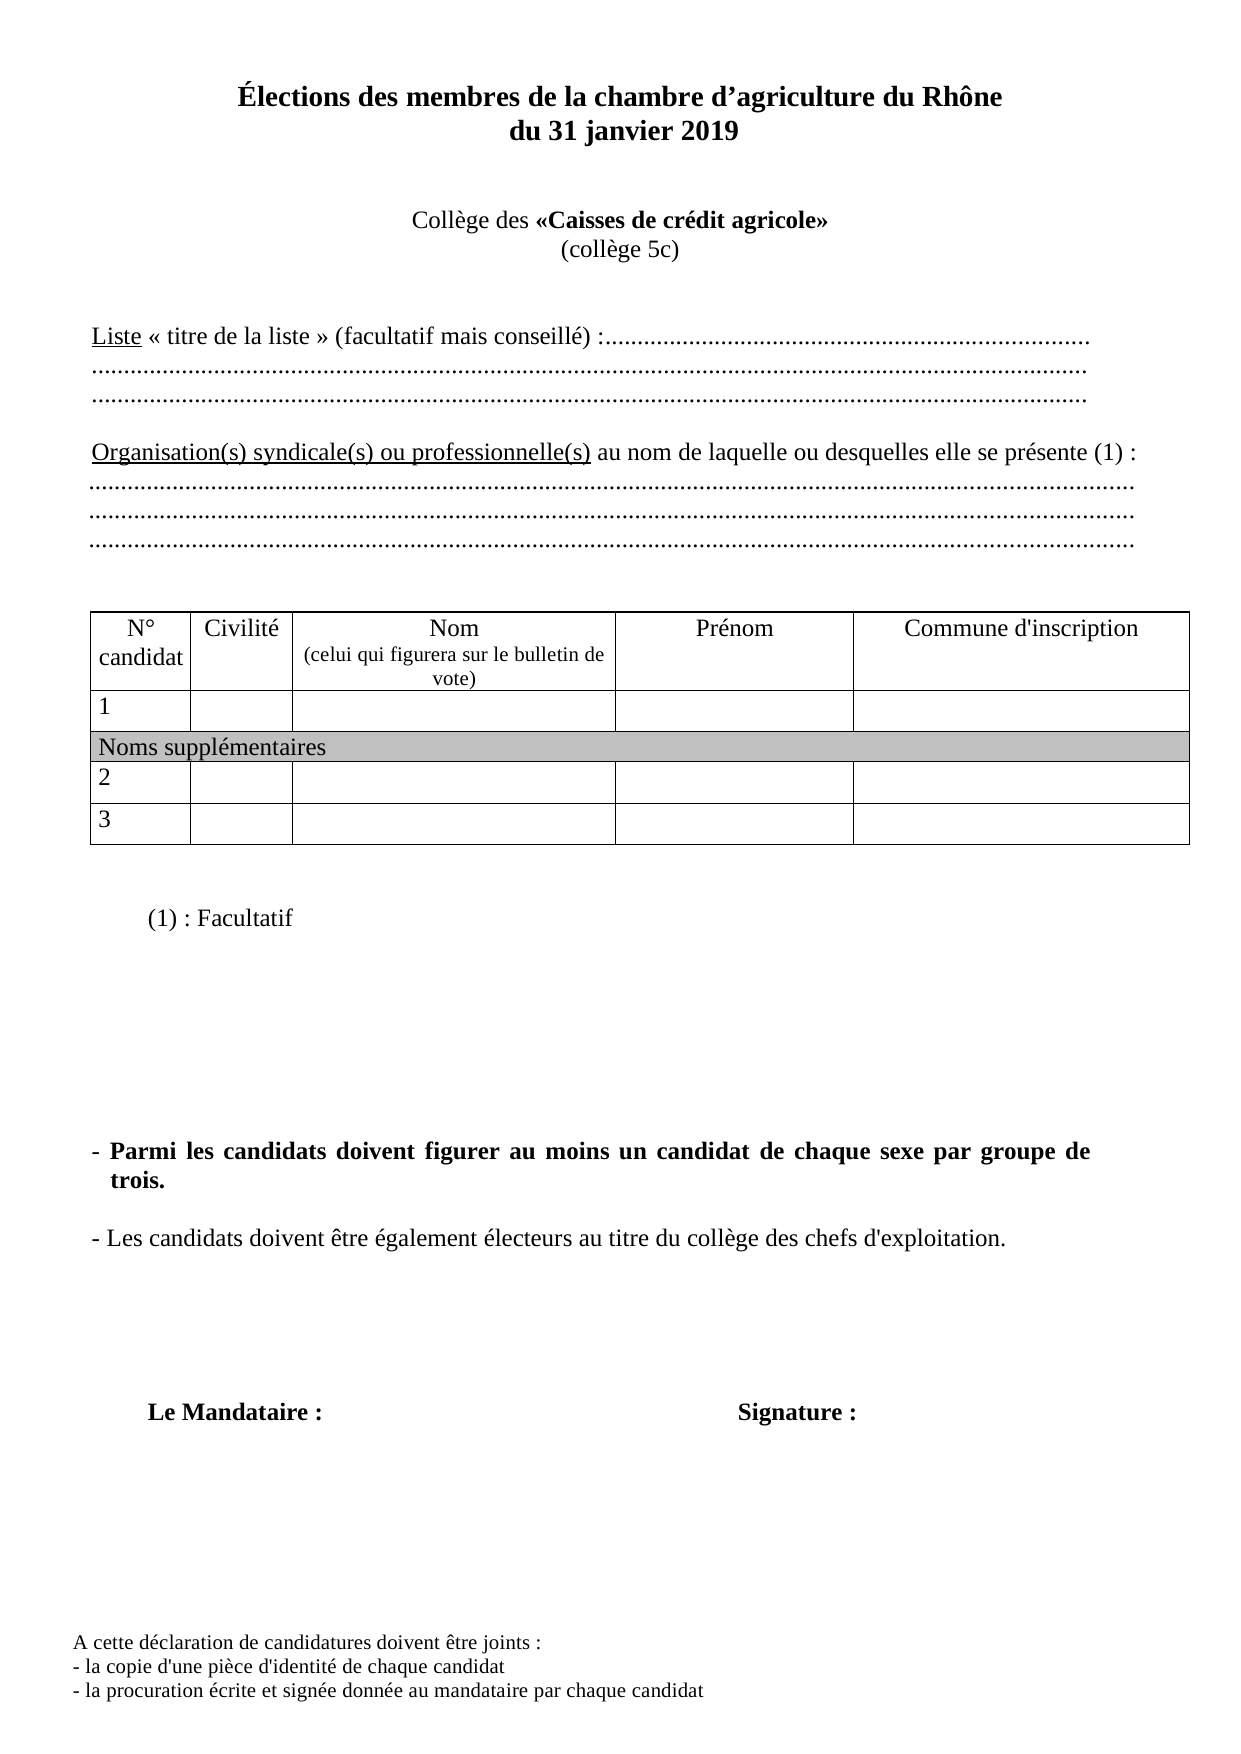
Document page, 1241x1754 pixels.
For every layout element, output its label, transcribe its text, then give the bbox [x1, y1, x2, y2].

text (1) : Facultatif [91, 903, 1093, 932]
table_header N° candidat [91, 613, 190, 690]
text Collège des «Caisses de crédit agricole» [148, 204, 1093, 234]
text - la copie d'une pièce d'identité de chaque candidat [73, 1654, 1093, 1678]
table_cell [293, 762, 615, 802]
table_header Civilité [191, 613, 292, 690]
table_cell [191, 691, 292, 731]
text A cette déclaration de candidatures doivent être joints : [73, 1629, 1093, 1654]
text (collège 5c) [148, 234, 1093, 263]
text - Parmi les candidats doivent figurer au moins un candidat de chaque sexe par groupe de trois. [91, 1136, 1093, 1194]
text du 31 janvier 2019 [148, 113, 1093, 146]
table_cell Noms supplémentaires [91, 732, 1189, 761]
table_cell [616, 691, 853, 731]
table_header Prénom [616, 613, 853, 690]
table_header Nom (celui qui figurera sur le bulletin de vote) [293, 613, 615, 690]
table_header Commune d'inscription [854, 613, 1189, 690]
table_cell [293, 804, 615, 844]
table_cell [854, 804, 1189, 844]
table_cell 1 [91, 691, 190, 731]
text Le Mandataire : Signature : [148, 1397, 1093, 1426]
text Élections des membres de la chambre d’agriculture du Rhône [148, 79, 1093, 113]
table_cell 2 [91, 762, 190, 802]
table_cell 3 [91, 804, 190, 844]
text Liste « titre de la liste » (facultatif mais conseillé) : [91, 321, 1093, 350]
table_cell [854, 762, 1189, 802]
table_cell [293, 691, 615, 731]
table_cell [616, 804, 853, 844]
text - Les candidats doivent être également électeurs au titre du collège des chefs d'exploitation. [91, 1223, 1093, 1252]
text Organisation(s) syndicale(s) ou professionnelle(s) au nom de laquelle ou desquelles elle se présente (1) : [91, 437, 1141, 466]
table_cell [191, 762, 292, 802]
table_cell [854, 691, 1189, 731]
table_cell [616, 762, 853, 802]
table_cell [191, 804, 292, 844]
text - la procuration écrite et signée donnée au mandataire par chaque candidat [73, 1678, 1093, 1702]
